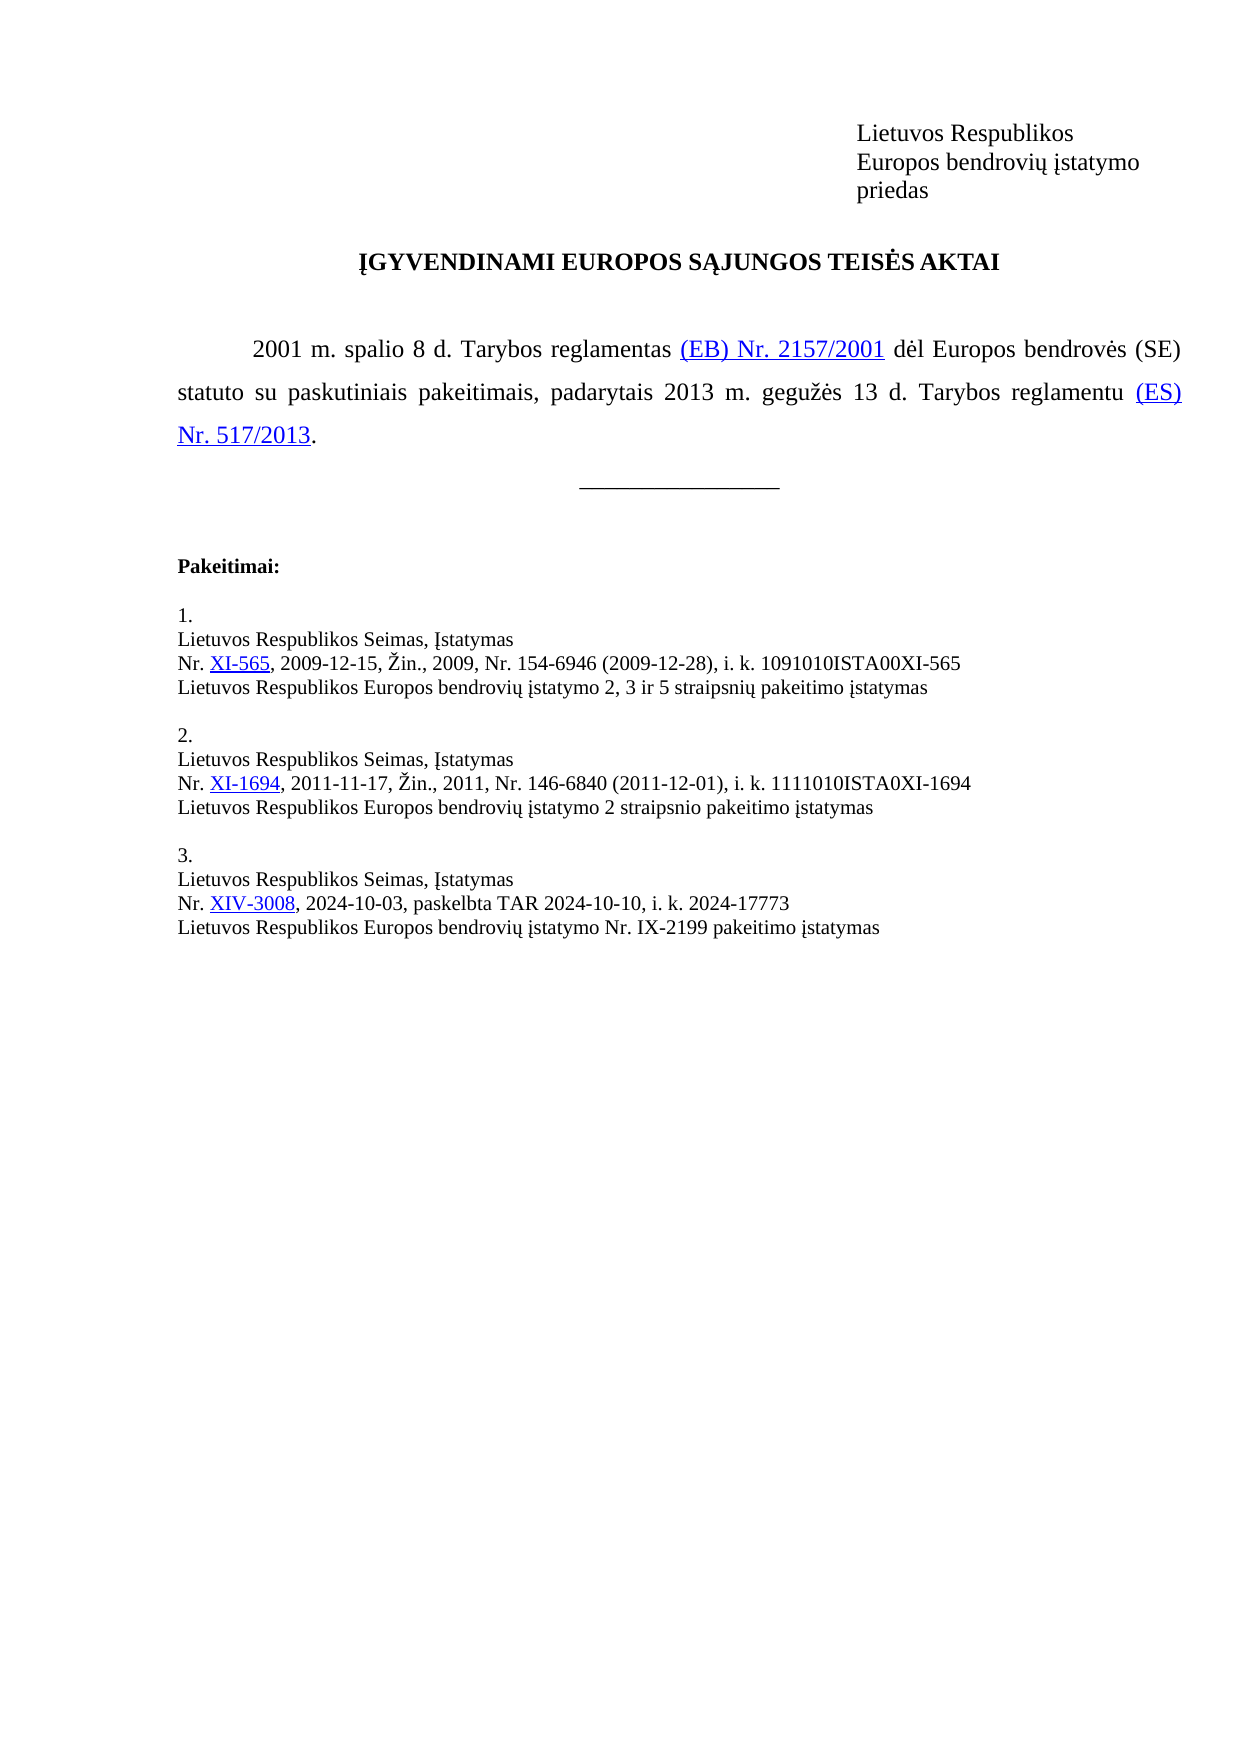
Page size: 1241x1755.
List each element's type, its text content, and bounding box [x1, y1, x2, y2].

text Nr. XI-565, 2009-12-15, Žin., 2009, Nr. 154-6946 (2009-12-28), i. k. 1091010ISTA00XI-565 [177, 651, 1181, 675]
text Lietuvos Respublikos Seimas, Įstatymas [177, 867, 1181, 891]
text Pakeitimai: [177, 554, 1181, 578]
text Lietuvos Respublikos [177, 118, 1181, 147]
text Nr. XI-1694, 2011-11-17, Žin., 2011, Nr. 146-6840 (2011-12-01), i. k. 1111010ISTA0XI-1694 [177, 771, 1181, 795]
text priedas [177, 176, 1181, 204]
text 1. [177, 602, 1181, 627]
text 2001 m. spalio 8 d. Tarybos reglamentas (EB) Nr. 2157/2001 dėl Europos bendrovės (SE) statuto su paskutiniais pakeitimais, padarytais 2013 m. gegužės 13 d. Tarybos reglamentu (ES) Nr. 517/2013. [177, 334, 1181, 449]
text 3. [177, 843, 1181, 867]
text Europos bendrovių įstatymo [177, 147, 1181, 176]
text ________________ [177, 463, 1181, 492]
text Lietuvos Respublikos Europos bendrovių įstatymo Nr. IX-2199 pakeitimo įstatymas [177, 915, 1181, 939]
text Lietuvos Respublikos Europos bendrovių įstatymo 2, 3 ir 5 straipsnių pakeitimo įstatymas [177, 675, 1181, 699]
text Lietuvos Respublikos Seimas, Įstatymas [177, 627, 1181, 651]
text 2. [177, 723, 1181, 747]
text Nr. XIV-3008, 2024-10-03, paskelbta TAR 2024-10-10, i. k. 2024-17773 [177, 891, 1181, 915]
text ĮGYVENDINAMI EUROPOS SĄJUNGOS TEISĖS AKTAI [177, 247, 1181, 276]
text Lietuvos Respublikos Europos bendrovių įstatymo 2 straipsnio pakeitimo įstatymas [177, 795, 1181, 819]
text Lietuvos Respublikos Seimas, Įstatymas [177, 747, 1181, 771]
